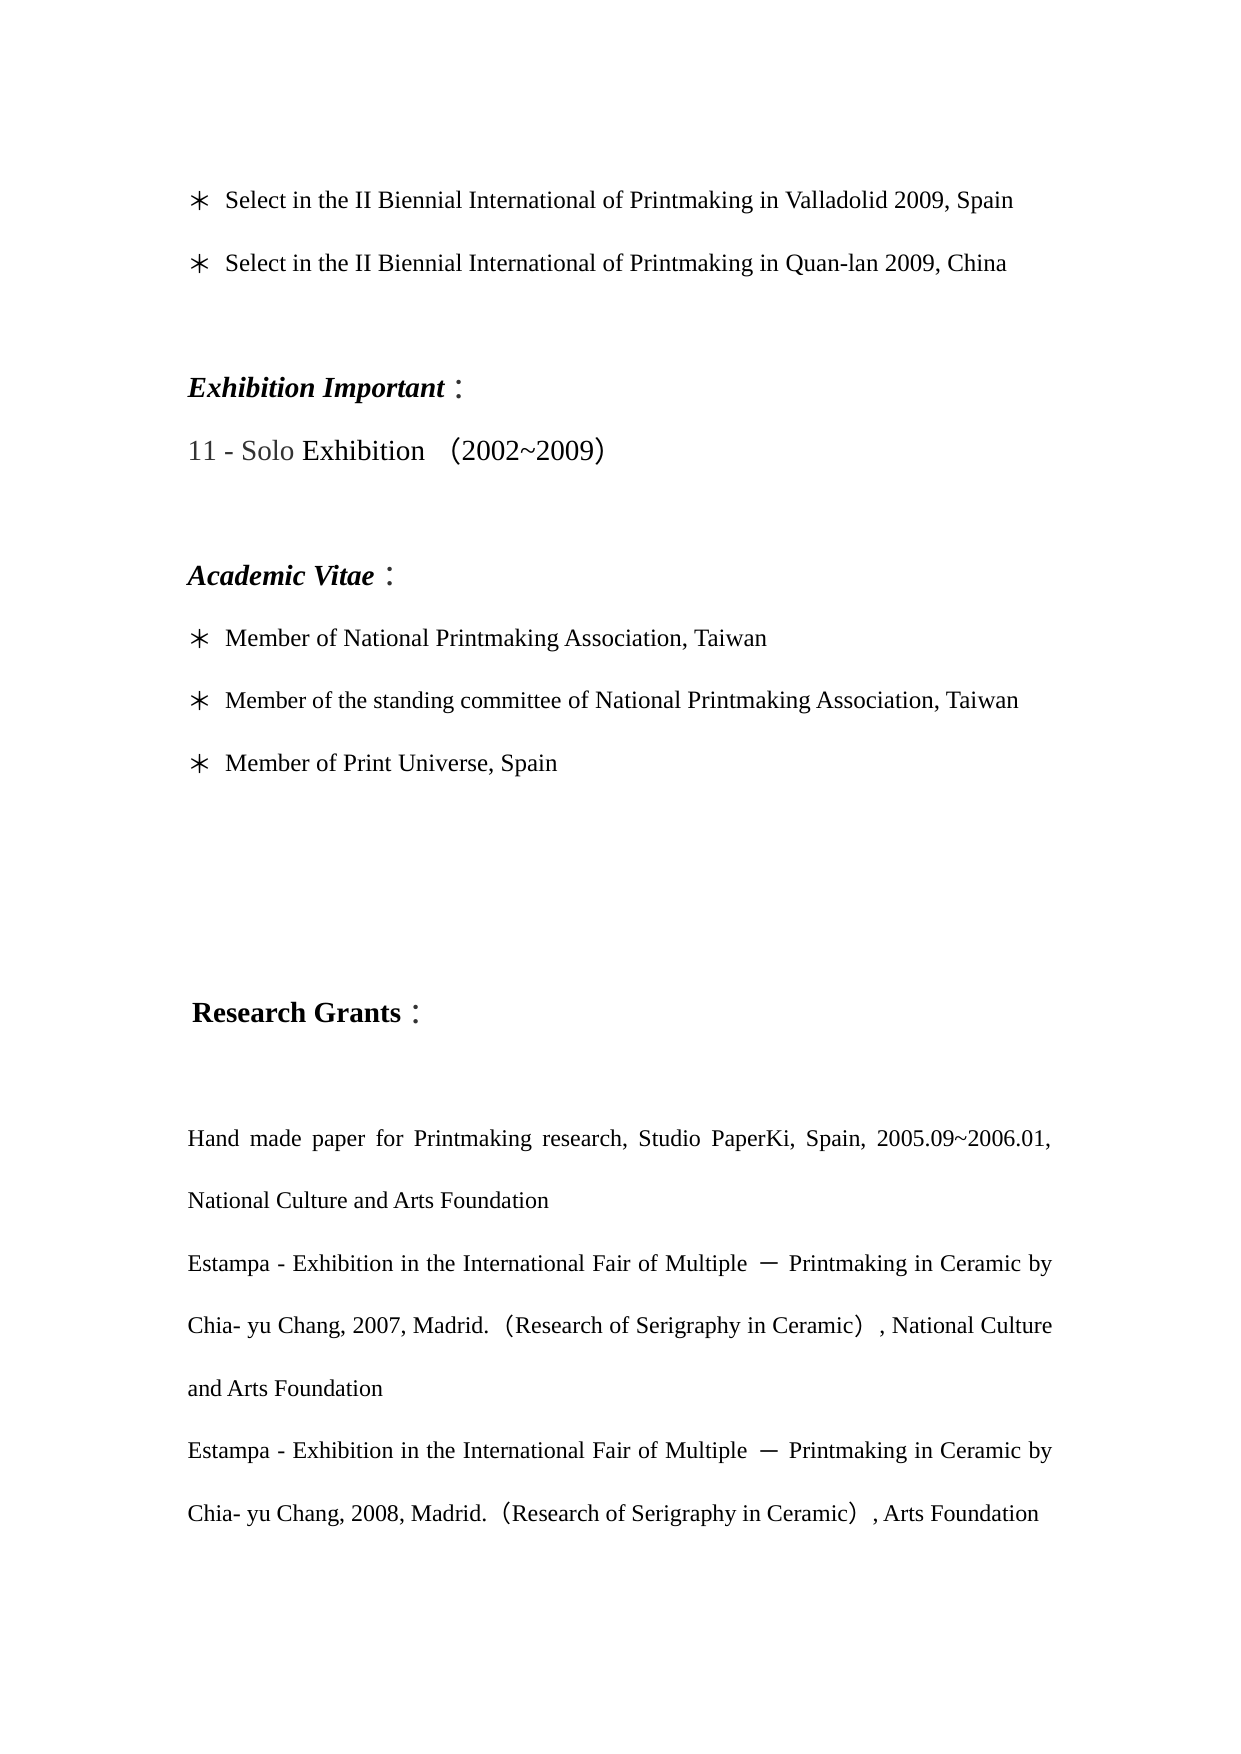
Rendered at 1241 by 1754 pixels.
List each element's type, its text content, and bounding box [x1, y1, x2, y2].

text Academic Vitae： [187, 533, 1053, 596]
list Select in the II Biennial International of Printmaking in Valladolid 2009, Spain [187, 158, 1053, 221]
list Select in the II Biennial International of Printmaking in Quan-lan 2009, China [187, 221, 1053, 283]
list Member of Print Universe, Spain [187, 721, 1125, 783]
text Hand made paper for Printmaking research, Studio PaperKi, Spain, 2005.09~2006.01, National Culture and Arts Foundation [187, 1096, 1053, 1221]
text Estampa - Exhibition in the International Fair of Multiple － Printmaking in Ceramic by Chia- yu Chang, 2007, Madrid.（Research of Serigraphy in Ceramic）, National Culture and Arts Foundation [187, 1221, 1053, 1408]
text 11 - Solo Exhibition （2002~2009） [187, 408, 1053, 471]
text Estampa - Exhibition in the International Fair of Multiple － Printmaking in Ceramic by Chia- yu Chang, 2008, Madrid.（Research of Serigraphy in Ceramic）, Arts Foundation [187, 1408, 1053, 1533]
text Exhibition Important： [187, 346, 1053, 408]
text Research Grants： [192, 971, 1125, 1033]
list Member of National Printmaking Association, Taiwan [187, 596, 1053, 658]
list Member of the standing committee of National Printmaking Association, Taiwan [187, 658, 1053, 721]
